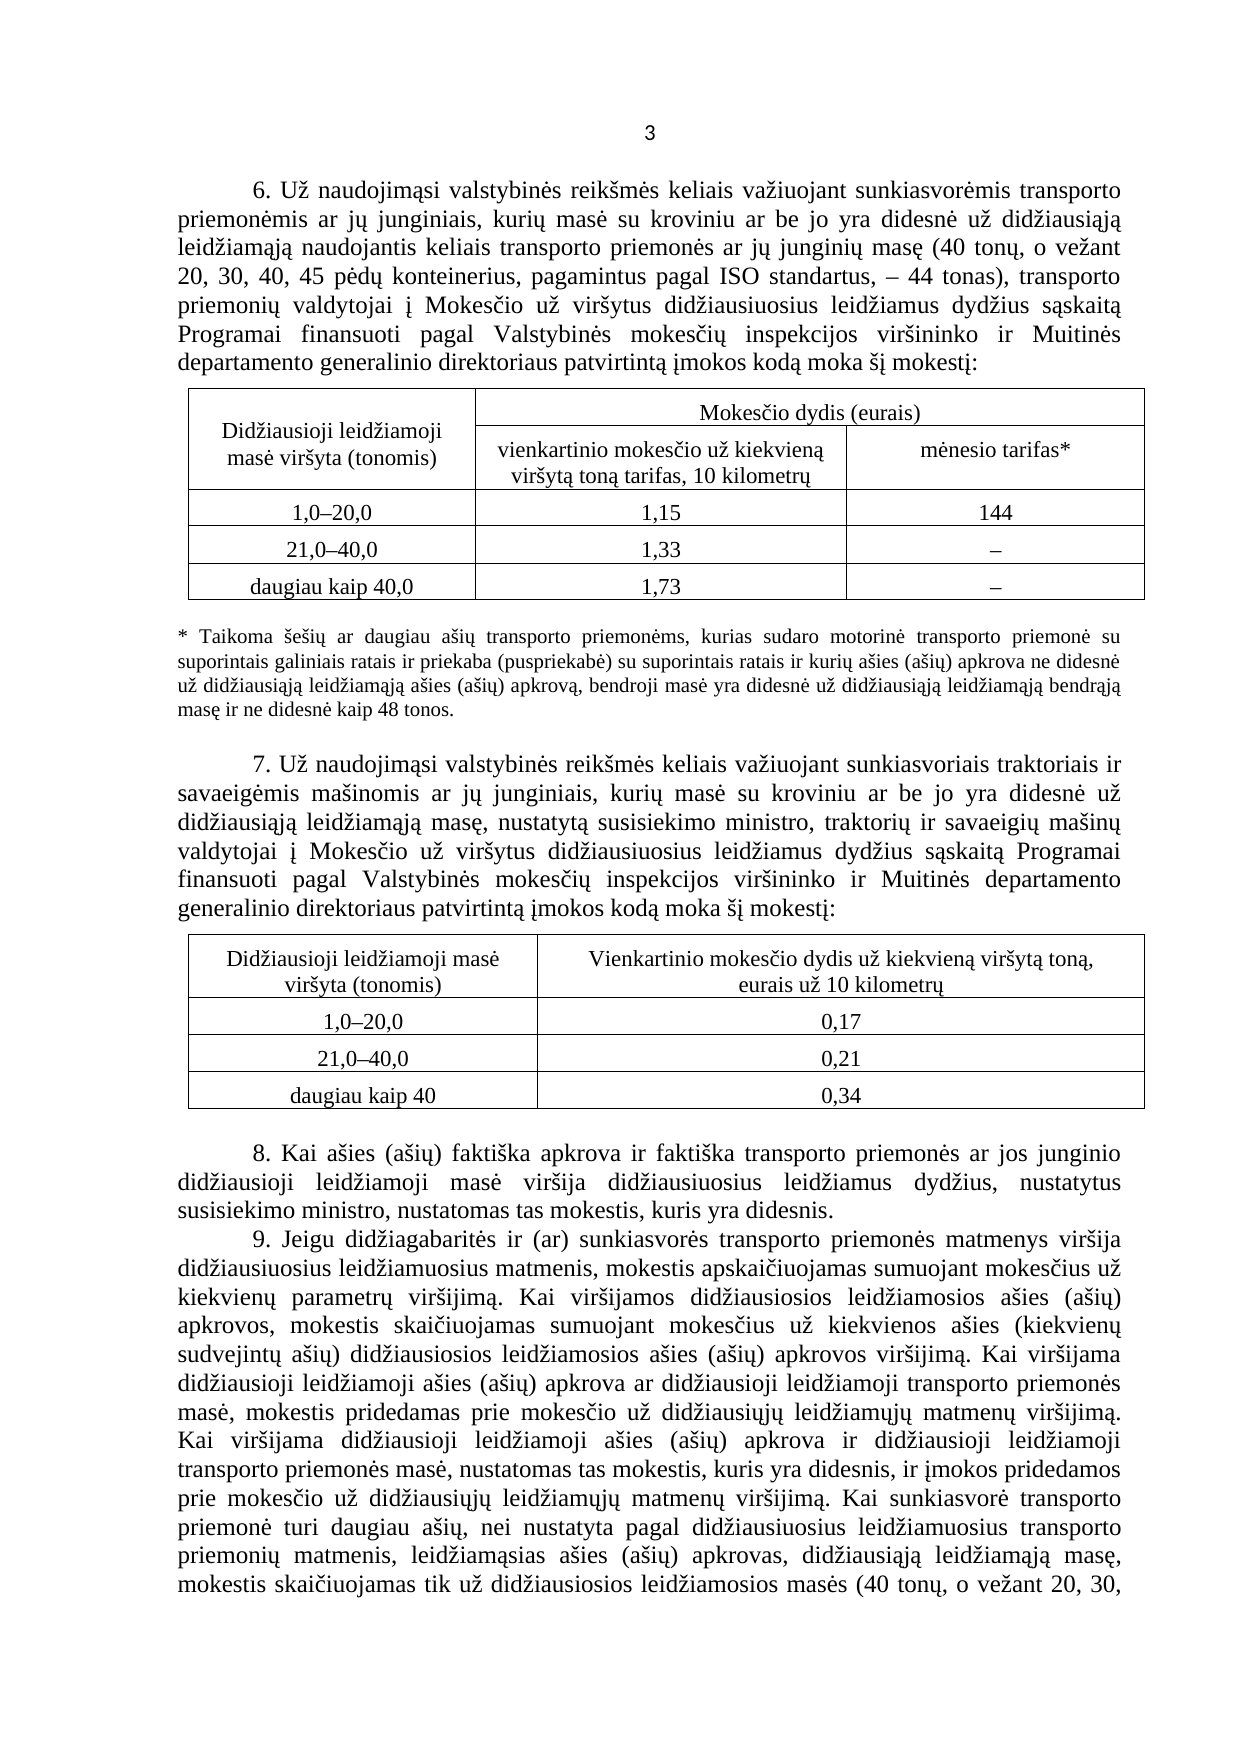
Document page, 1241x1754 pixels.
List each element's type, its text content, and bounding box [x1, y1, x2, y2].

table_cell 144 [847, 490, 1144, 525]
text 8. Kai ašies (ašių) faktiška apkrova ir faktiška transporto priemonės ar jos junginio didžiausioji leidžiamoji masė viršija didžiausiuosius leidžiamus dydžius, nustatytus susisiekimo ministro, nustatomas tas mokestis, kuris yra didesnis. [177, 1138, 1122, 1224]
text * Taikoma šešių ar daugiau ašių transporto priemonėms, kurias sudaro motorinė transporto priemonė su suporintais galiniais ratais ir priekaba (puspriekabė) su suporintais ratais ir kurių ašies (ašių) apkrova ne didesnė už didžiausiąją leidžiamąją ašies (ašių) apkrovą, bendroji masė yra didesnė už didžiausiąją leidžiamąją bendrąją masę ir ne didesnė kaip 48 tonos. [177, 624, 1122, 721]
table_cell daugiau kaip 40,0 [189, 564, 475, 599]
table_cell mėnesio tarifas* [847, 426, 1144, 488]
table_cell daugiau kaip 40 [189, 1072, 537, 1108]
table_cell 1,15 [476, 490, 846, 525]
table_cell vienkartinio mokesčio už kiekvieną viršytą toną tarifas, 10 kilometrų [476, 426, 846, 488]
table_cell 21,0–40,0 [189, 526, 475, 562]
table_cell 1,33 [476, 526, 846, 562]
table_header Didžiausioji leidžiamoji masė viršyta (tonomis) [189, 389, 475, 488]
table_cell 0,34 [538, 1072, 1144, 1108]
table_header Vienkartinio mokesčio dydis už kiekvieną viršytą toną, eurais už 10 kilometrų [538, 935, 1144, 997]
table_cell 0,17 [538, 998, 1144, 1034]
table_cell – [847, 526, 1144, 562]
text 9. Jeigu didžiagabaritės ir (ar) sunkiasvorės transporto priemonės matmenys viršija didžiausiuosius leidžiamuosius matmenis, mokestis apskaičiuojamas sumuojant mokesčius už kiekvienų parametrų viršijimą. Kai viršijamos didžiausiosios leidžiamosios ašies (ašių) apkrovos, mokestis skaičiuojamas sumuojant mokesčius už kiekvienos ašies (kiekvienų sudvejintų ašių) didžiausiosios leidžiamosios ašies (ašių) apkrovos viršijimą. Kai viršijama didžiausioji leidžiamoji ašies (ašių) apkrova ar didžiausioji leidžiamoji transporto priemonės masė, mokestis pridedamas prie mokesčio už didžiausiųjų leidžiamųjų matmenų viršijimą. Kai viršijama didžiausioji leidžiamoji ašies (ašių) apkrova ir didžiausioji leidžiamoji transporto priemonės masė, nustatomas tas mokestis, kuris yra didesnis, ir įmokos pridedamos prie mokesčio už didžiausiųjų leidžiamųjų matmenų viršijimą. Kai sunkiasvorė transporto priemonė turi daugiau ašių, nei nustatyta pagal didžiausiuosius leidžiamuosius transporto priemonių matmenis, leidžiamąsias ašies (ašių) apkrovas, didžiausiąją leidžiamąją masę, mokestis skaičiuojamas tik už didžiausiosios leidžiamosios masės (40 tonų, o vežant 20, 30, [177, 1224, 1122, 1598]
text 6. Už naudojimąsi valstybinės reikšmės keliais važiuojant sunkiasvorėmis transporto priemonėmis ar jų junginiais, kurių masė su kroviniu ar be jo yra didesnė už didžiausiąją leidžiamąją naudojantis keliais transporto priemonės ar jų junginių masę (40 tonų, o vežant 20, 30, 40, 45 pėdų konteinerius, pagamintus pagal ISO standartus, – 44 tonas), transporto priemonių valdytojai į Mokesčio už viršytus didžiausiuosius leidžiamus dydžius sąskaitą Programai finansuoti pagal Valstybinės mokesčių inspekcijos viršininko ir Muitinės departamento generalinio direktoriaus patvirtintą įmokos kodą moka šį mokestį: [177, 175, 1122, 376]
table_header Mokesčio dydis (eurais) [476, 389, 1144, 425]
text 7. Už naudojimąsi valstybinės reikšmės keliais važiuojant sunkiasvoriais traktoriais ir savaeigėmis mašinomis ar jų junginiais, kurių masė su kroviniu ar be jo yra didesnė už didžiausiąją leidžiamąją masę, nustatytą susisiekimo ministro, traktorių ir savaeigių mašinų valdytojai į Mokesčio už viršytus didžiausiuosius leidžiamus dydžius sąskaitą Programai finansuoti pagal Valstybinės mokesčių inspekcijos viršininko ir Muitinės departamento generalinio direktoriaus patvirtintą įmokos kodą moka šį mokestį: [177, 749, 1122, 922]
table_cell 1,0–20,0 [189, 490, 475, 525]
table_cell 0,21 [538, 1035, 1144, 1071]
table_cell 1,73 [476, 564, 846, 599]
table_cell 1,0–20,0 [189, 998, 537, 1034]
table_header Didžiausioji leidžiamoji masė viršyta (tonomis) [189, 935, 537, 997]
table_cell – [847, 564, 1144, 599]
table_cell 21,0–40,0 [189, 1035, 537, 1071]
